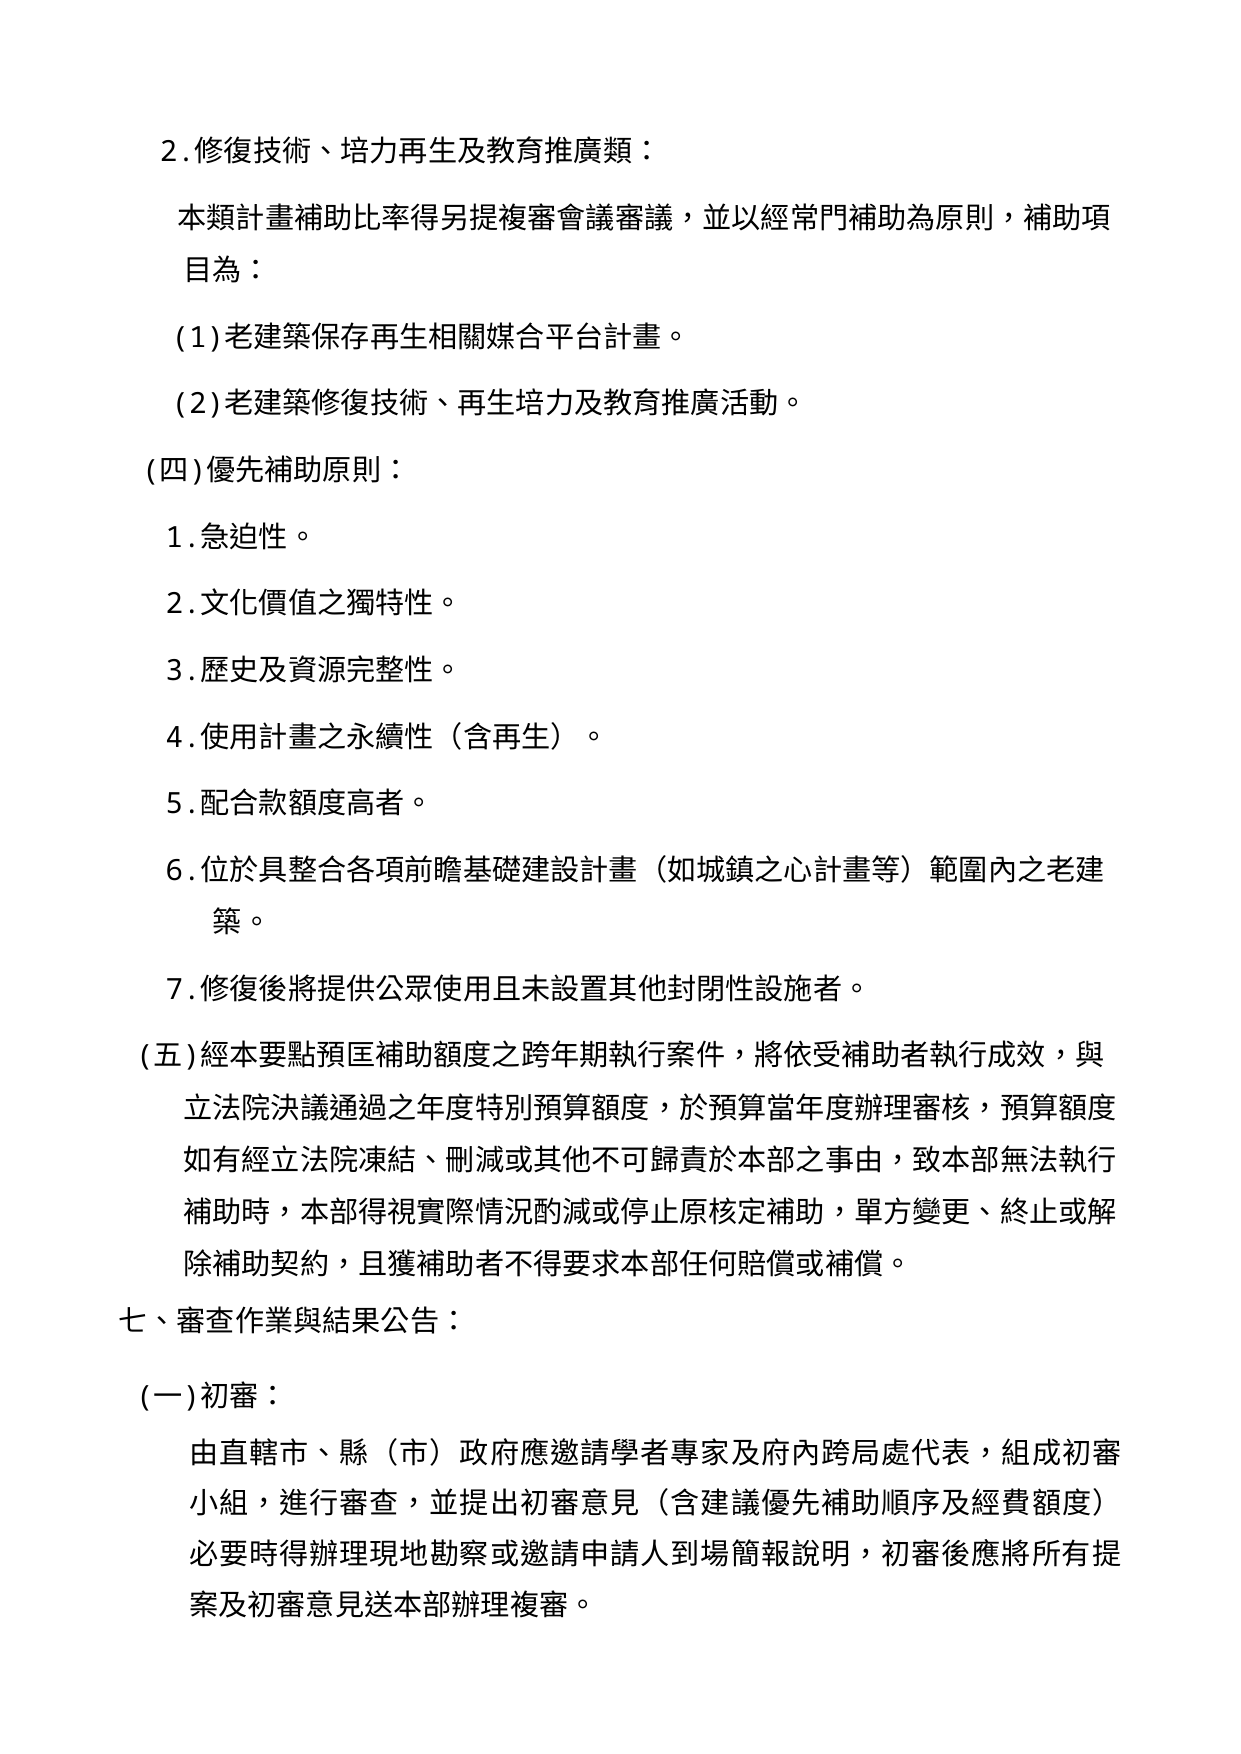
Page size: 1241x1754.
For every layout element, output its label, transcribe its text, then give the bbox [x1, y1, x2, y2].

text 1.急迫性。 [118, 503, 1122, 556]
text 七、審查作業與結果公告： [118, 1297, 1122, 1339]
text (1)老建築保存再生相關媒合平台計畫。 [171, 303, 1122, 356]
text 由直轄市、縣（市）政府應邀請學者專家及府內跨局處代表，組成初審小組，進行審查，並提出初審意見（含建議優先補助順序及經費額度），必要時得辦理現地勘察或邀請申請人到場簡報說明，初審後應將所有提案及初審意見送本部辦理複審。 [189, 1429, 1122, 1624]
text 5.配合款額度高者。 [118, 770, 1122, 822]
text 7.修復後將提供公眾使用且未設置其他封閉性設施者。 [165, 956, 1122, 1008]
text (四)優先補助原則： [118, 437, 1122, 489]
text 3.歷史及資源完整性。 [118, 637, 1122, 689]
text (五)經本要點預匡補助額度之跨年期執行案件，將依受補助者執行成效，與立法院決議通過之年度特別預算額度，於預算當年度辦理審核，預算額度如有經立法院凍結、刪減或其他不可歸責於本部之事由，致本部無法執行補助時，本部得視實際情況酌減或停止原核定補助，單方變更、終止或解除補助契約，且獲補助者不得要求本部任何賠償或補償。 [136, 1022, 1122, 1283]
text (2)老建築修復技術、再生培力及教育推廣活動。 [171, 370, 1122, 422]
text 6.位於具整合各項前瞻基礎建設計畫（如城鎮之心計畫等）範圍內之老建築。 [165, 837, 1122, 941]
text 2.修復技術、培力再生及教育推廣類： [118, 118, 1122, 170]
text 2.文化價值之獨特性。 [118, 570, 1122, 622]
text 本類計畫補助比率得另提複審會議審議，並以經常門補助為原則，補助項目為： [177, 185, 1122, 289]
text 4.使用計畫之永續性（含再生）。 [118, 703, 1122, 756]
text (一)初審： [118, 1363, 1122, 1415]
